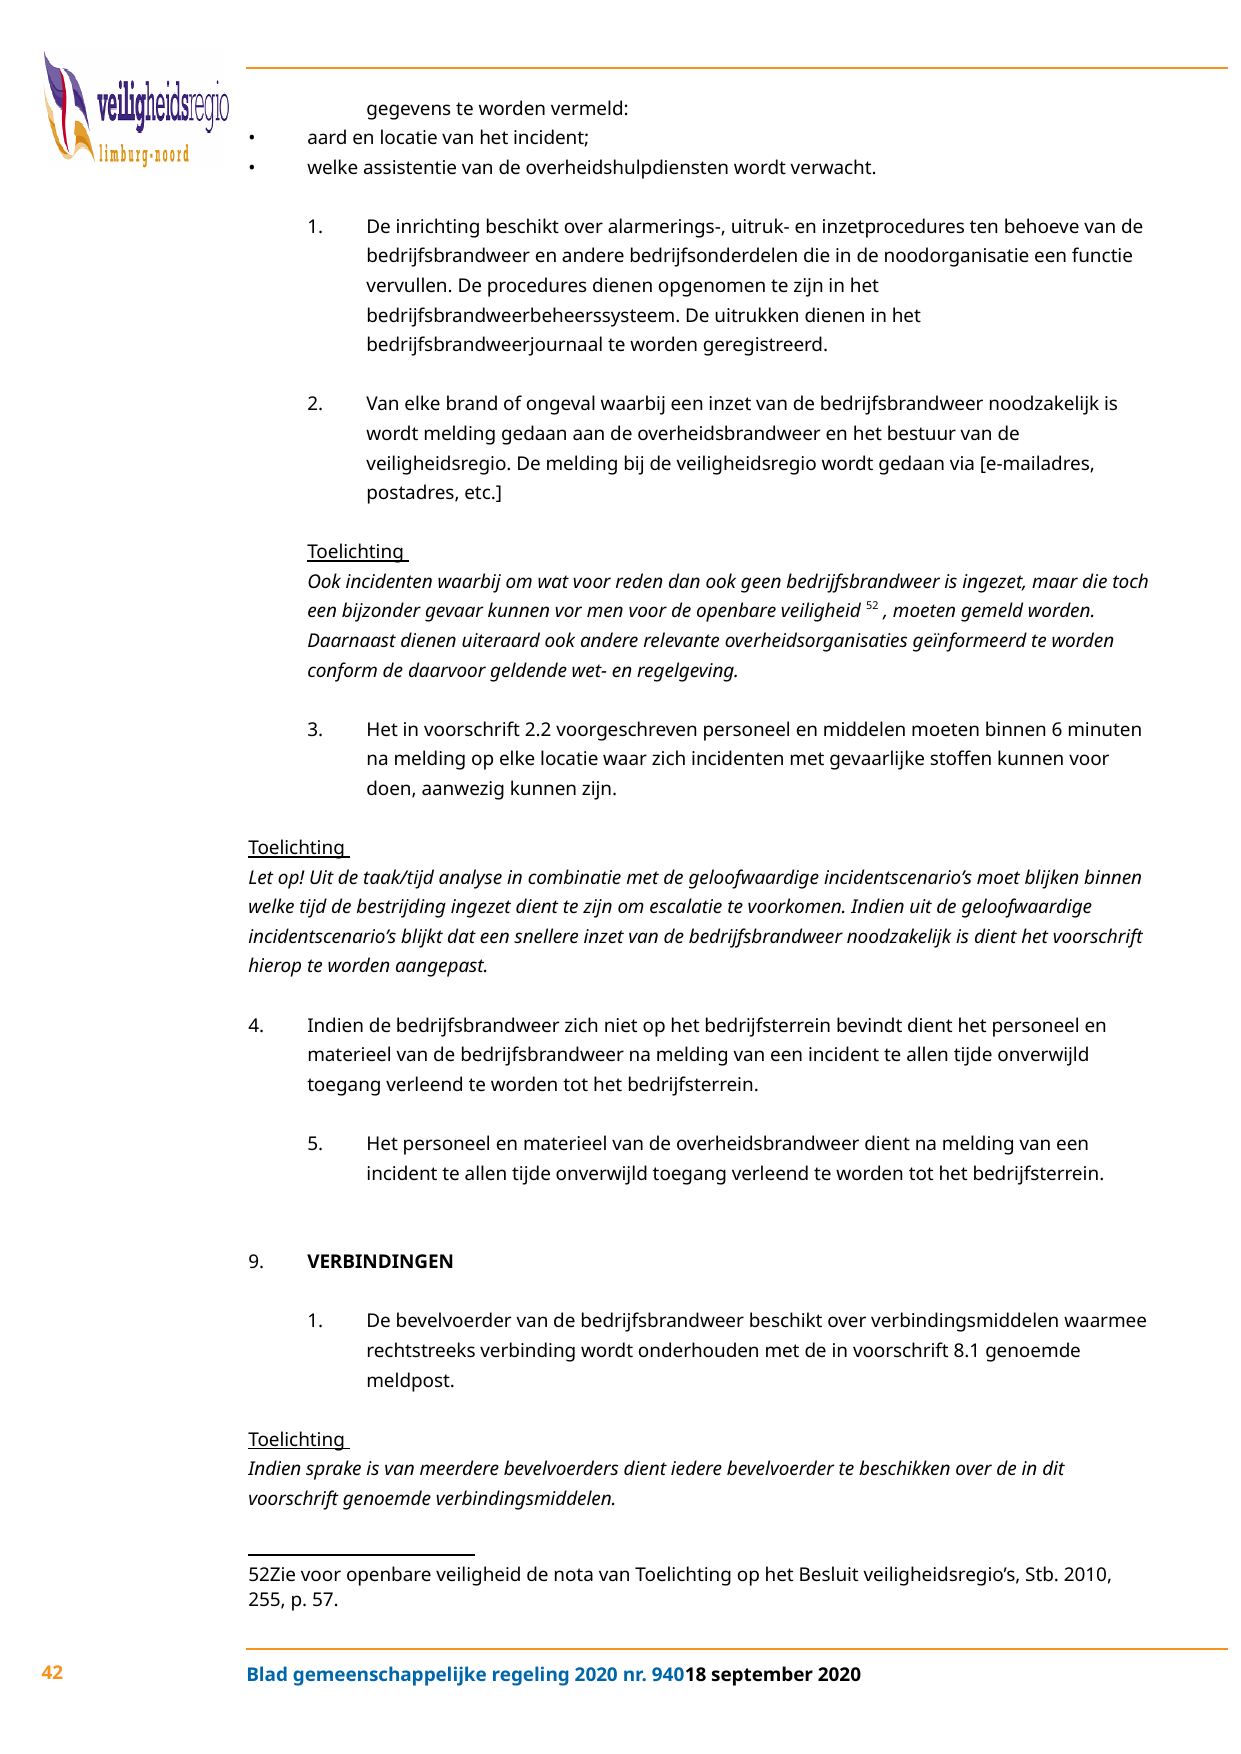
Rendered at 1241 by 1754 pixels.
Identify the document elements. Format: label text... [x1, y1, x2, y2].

text Indien sprake is van meerdere bevelvoerders dient iedere bevelvoerder te beschikken over de in dit voorschrift genoemde verbindingsmiddelen. [248, 1456, 1152, 1511]
list Toelichting [248, 538, 1152, 564]
text Let op! Uit de taak/tijd analyse in combinatie met de geloofwaardige incidentscenario’s moet blijken binnen welke tijd de bestrijding ingezet dient te zijn om escalatie te voorkomen. Indien uit de geloofwaardige incidentscenario’s blijkt dat een snellere inzet van de bedrijfsbrandweer noodzakelijk is dient het voorschrift hierop te worden aangepast. [248, 864, 1152, 978]
list welke assistentie van de overheidshulpdiensten wordt verwacht. [248, 154, 1152, 180]
list Van elke brand of ongeval waarbij een inzet van de bedrijfsbrandweer noodzakelijk is wordt melding gedaan aan de overheidsbrandweer en het bestuur van de veiligheidsregio. De melding bij de veiligheidsregio wordt gedaan via [e-mailadres, postadres, etc.] [307, 391, 1152, 505]
list Indien de bedrijfsbrandweer zich niet op het bedrijfsterrein bevindt dient het personeel en materieel van de bedrijfsbrandweer na melding van een incident te allen tijde onverwijld toegang verleend te worden tot het bedrijfsterrein. [248, 1012, 1152, 1097]
list Het personeel en materieel van de overheidsbrandweer dient na melding van een incident te allen tijde onverwijld toegang verleend te worden tot het bedrijfsterrein. [307, 1130, 1152, 1186]
text Toelichting [248, 1426, 1152, 1452]
list Het in voorschrift 2.2 voorgeschreven personeel en middelen moeten binnen 6 minuten na melding op elke locatie waar zich incidenten met gevaarlijke stoffen kunnen voor doen, aanwezig kunnen zijn. [307, 716, 1152, 801]
list De inrichting beschikt over alarmerings-, uitruk- en inzetprocedures ten behoeve van de bedrijfsbrandweer en andere bedrijfsonderdelen die in de noodorganisatie een functie vervullen. De procedures dienen opgenomen te zijn in het bedrijfsbrandweerbeheerssysteem. De uitrukken dienen in het bedrijfsbrandweerjournaal te worden geregistreerd. [307, 213, 1152, 357]
list Zie voor openbare veiligheid de nota van Toelichting op het Besluit veiligheidsregio’s, Stb. 2010, 255, p. 57. [248, 1561, 1152, 1612]
list Ook incidenten waarbij om wat voor reden dan ook geen bedrijfsbrandweer is ingezet, maar die toch een bijzonder gevaar kunnen vor men voor de openbare veiligheid , moeten gemeld worden. Daarnaast dienen uiteraard ook andere relevante overheidsorganisaties geïnformeerd te worden conform de daarvoor geldende wet- en regelgeving. [248, 568, 1152, 683]
list VERBINDINGEN [248, 1248, 1152, 1274]
list aard en locatie van het incident; [248, 124, 1152, 150]
list gegevens te worden vermeld: [307, 95, 1152, 121]
picture [41, 47, 231, 172]
text Toelichting [248, 834, 1152, 860]
list De bevelvoerder van de bedrijfsbrandweer beschikt over verbindingsmiddelen waarmee rechtstreeks verbinding wordt onderhouden met de in voorschrift 8.1 genoemde meldpost. [307, 1308, 1152, 1393]
